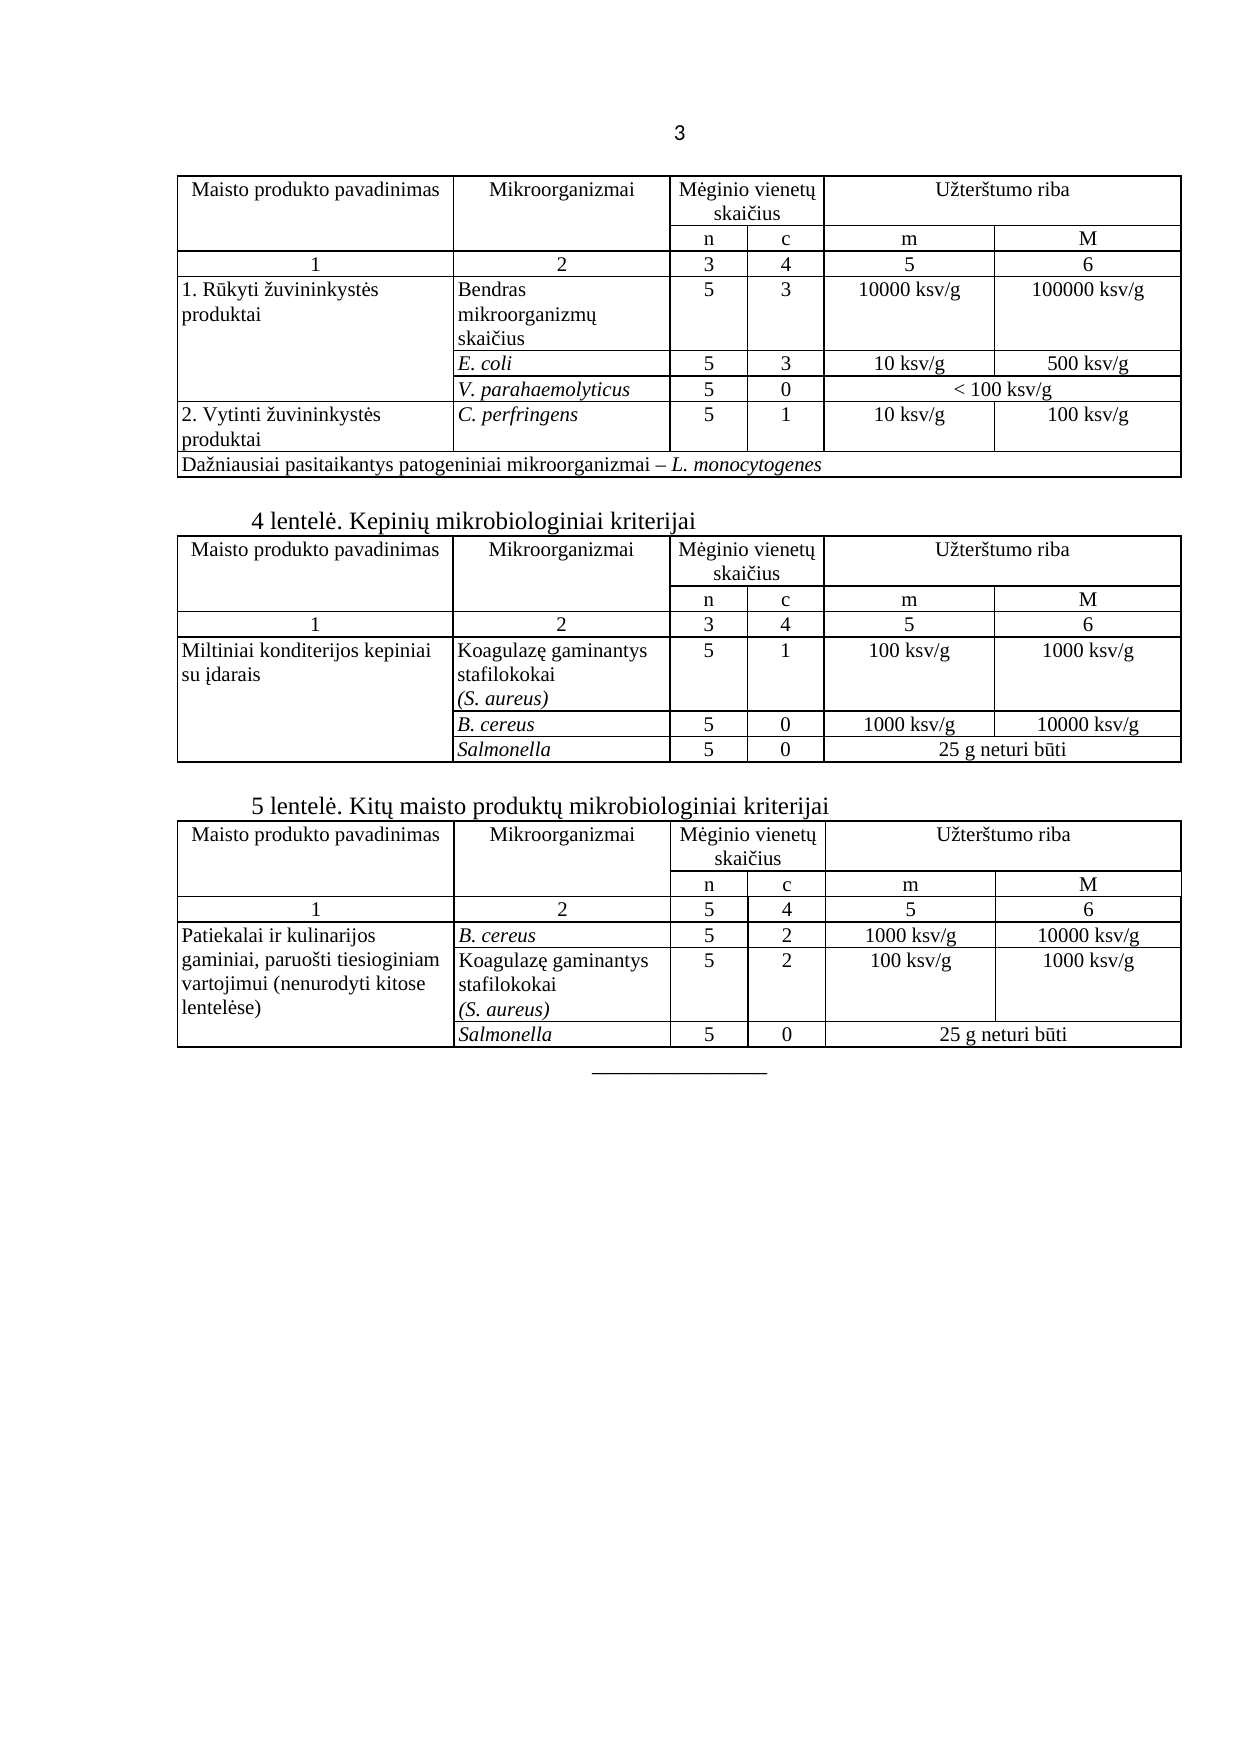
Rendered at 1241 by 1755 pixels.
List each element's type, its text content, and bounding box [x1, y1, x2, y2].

table_cell 5 [990, 252, 994, 276]
table_cell 10000 ksv/g [825, 277, 994, 349]
table_cell c [748, 226, 752, 250]
table_header Maisto produkto pavadinimas [178, 822, 453, 896]
table_header Užterštumo riba [825, 537, 1180, 585]
table_cell 0 [821, 1022, 825, 1046]
table_header Mikroorganizmai [455, 822, 670, 896]
table_header Mikroorganizmai [454, 177, 669, 250]
table_cell 1 [748, 402, 823, 451]
table_cell n [743, 587, 747, 611]
table_cell 5 [743, 712, 747, 736]
table_cell 5 [743, 737, 747, 761]
table_cell 5 [671, 402, 747, 451]
table_cell 0 [819, 737, 823, 761]
table_cell 5 [671, 277, 747, 349]
table_cell 4 [819, 612, 823, 636]
table_cell 3 [748, 277, 823, 349]
table_cell 2 [666, 897, 670, 921]
table_header Maisto produkto pavadinimas [178, 537, 452, 611]
table_cell Miltiniai konditerijos kepiniai su įdarais [178, 638, 452, 761]
table_cell 1 [748, 638, 823, 710]
table_cell M [995, 226, 999, 250]
table_cell 5 [671, 638, 747, 710]
table_cell 5 [991, 897, 995, 921]
table_cell 3 [743, 612, 747, 636]
table_cell 5 [826, 897, 830, 921]
table_cell m [826, 872, 830, 896]
table_cell 5 [671, 948, 747, 1021]
table_cell 2 [749, 948, 825, 1021]
table_header Maisto produkto pavadinimas [178, 177, 453, 250]
table_cell 0 [819, 712, 823, 736]
text 4 lentelė. Kepinių mikrobiologiniai kriterijai [177, 506, 1181, 535]
table_cell 4 [748, 252, 752, 276]
table_cell m [990, 587, 994, 611]
table_cell 5 [743, 377, 747, 401]
table_cell 2 [454, 252, 458, 276]
table_header Užterštumo riba [825, 177, 1180, 224]
table_cell m [990, 226, 994, 250]
table_cell 4 [821, 897, 825, 921]
table_cell 10 ksv/g [825, 402, 994, 451]
table_cell M [1177, 872, 1181, 896]
table_cell 5 [990, 612, 994, 636]
table_cell c [819, 587, 823, 611]
table_cell C. perfringens [454, 402, 669, 451]
table_cell 3 [748, 351, 752, 375]
table_cell 1. Rūkyti žuvininkystės produktai [178, 277, 453, 401]
table_cell 1000 ksv/g [996, 948, 1180, 1021]
table_cell 2 [821, 923, 825, 947]
table_header Mikroorganizmai [454, 537, 669, 611]
text 5 lentelė. Kitų maisto produktų mikrobiologiniai kriterijai [177, 791, 1181, 820]
table_cell 5 [743, 351, 747, 375]
table_cell 0 [748, 377, 752, 401]
table_cell c [748, 872, 752, 896]
table_cell M [995, 587, 999, 611]
table_cell 6 [995, 252, 999, 276]
table_cell 3 [743, 252, 747, 276]
table_header Užterštumo riba [826, 822, 1180, 870]
table_cell 100 ksv/g [825, 638, 994, 710]
table_cell Patiekalai ir kulinarijos gaminiai, paruošti tiesioginiam vartojimui (nenurodyti kitose lentelėse) [178, 923, 453, 1046]
table_cell 100 ksv/g [995, 402, 1180, 451]
table_cell c [821, 872, 825, 896]
table_cell 100 ksv/g [826, 948, 995, 1021]
table_cell 100000 ksv/g [995, 277, 1180, 349]
table_cell m [991, 872, 995, 896]
table_cell 1000 ksv/g [995, 638, 1180, 710]
table_cell 1 [449, 252, 453, 276]
table_cell n [743, 226, 747, 250]
text ______________ [177, 1048, 1181, 1076]
table_cell 6 [995, 612, 999, 636]
